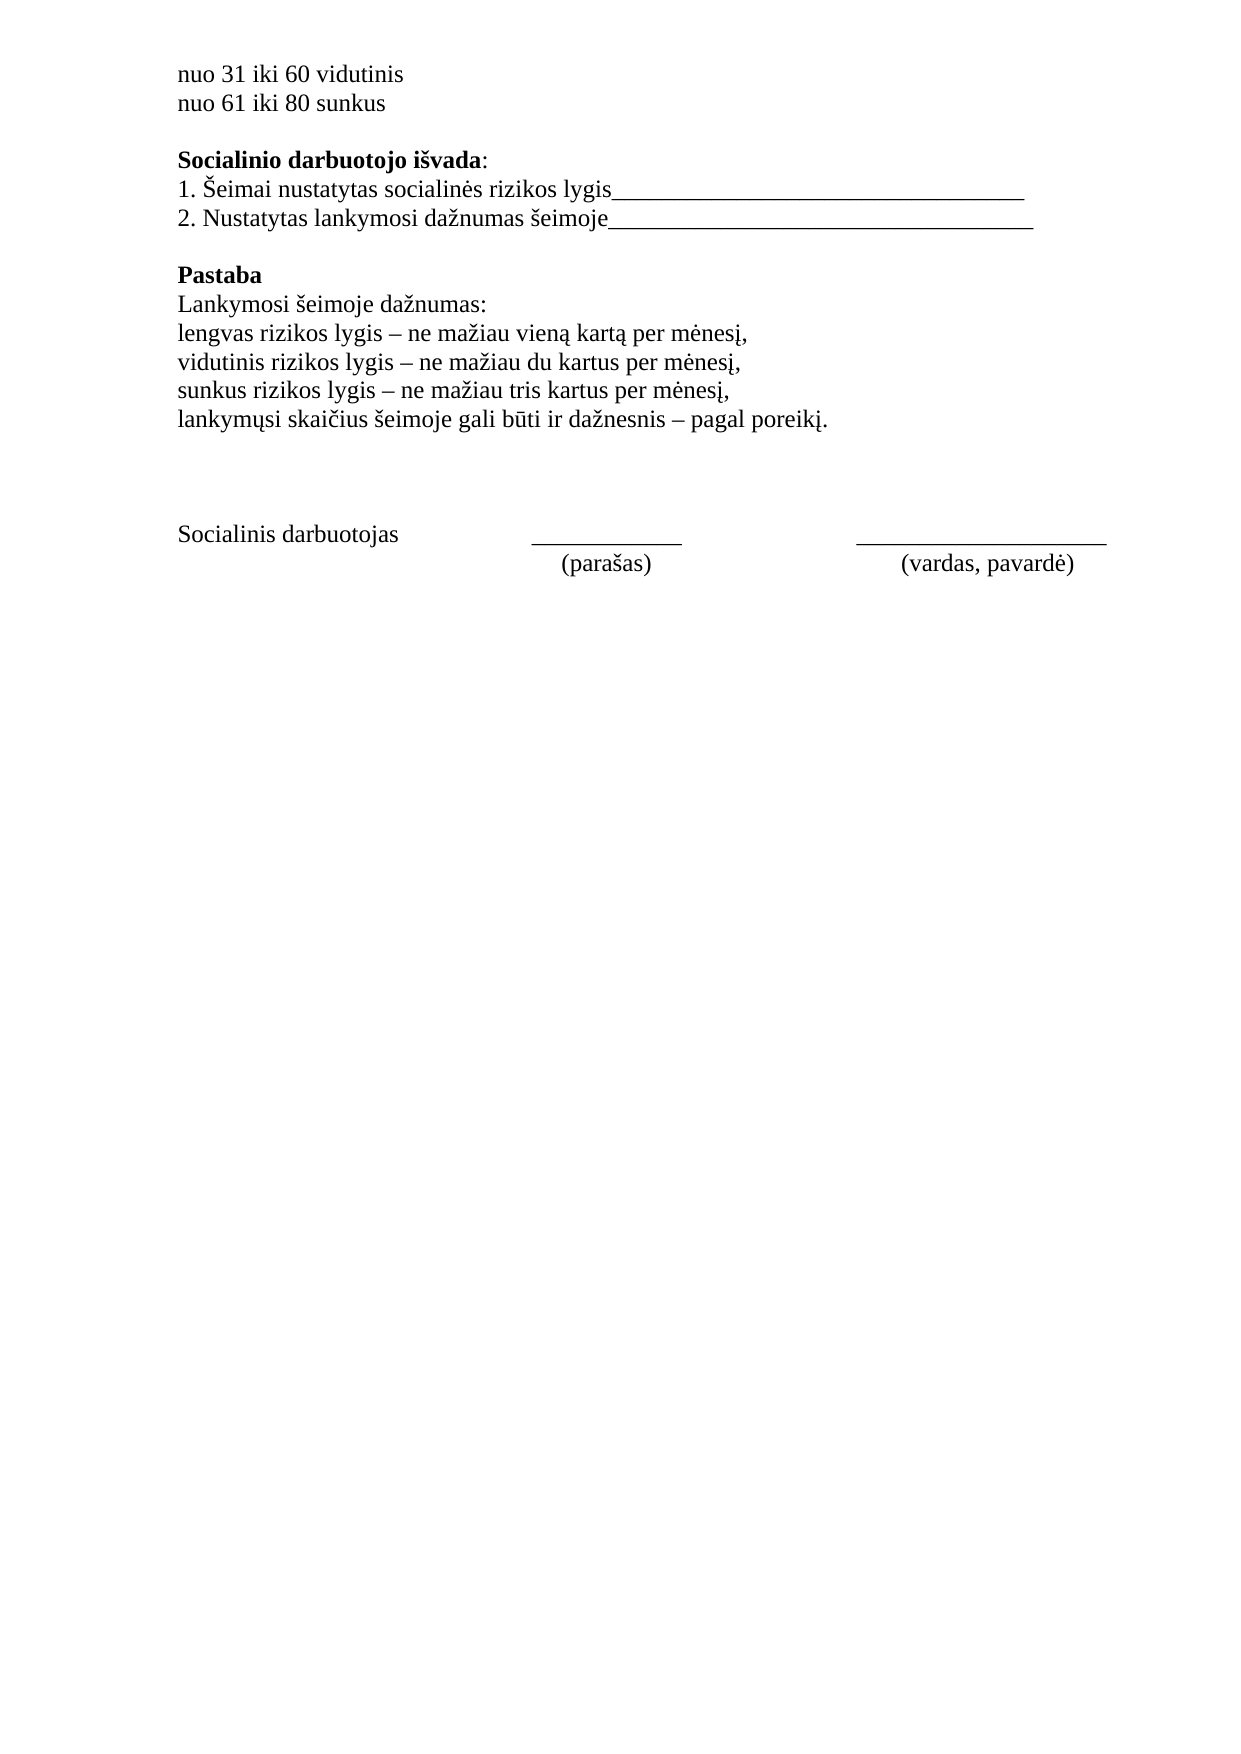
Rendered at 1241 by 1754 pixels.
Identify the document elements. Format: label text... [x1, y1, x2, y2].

text Pastaba [177, 260, 1181, 289]
text nuo 31 iki 60 vidutinis [177, 59, 1181, 88]
text sunkus rizikos lygis – ne mažiau tris kartus per mėnesį, [177, 375, 1181, 404]
text Socialinis darbuotojas ____________ ____________________ [177, 519, 1181, 548]
text lankymųsi skaičius šeimoje gali būti ir dažnesnis – pagal poreikį. [177, 404, 1181, 433]
text 1. Šeimai nustatytas socialinės rizikos lygis_________________________________ [177, 174, 1181, 203]
text Socialinio darbuotojo išvada: [177, 145, 1181, 174]
text vidutinis rizikos lygis – ne mažiau du kartus per mėnesį, [177, 347, 1181, 375]
text 2. Nustatytas lankymosi dažnumas šeimoje__________________________________ [177, 203, 1181, 232]
text nuo 61 iki 80 sunkus [177, 88, 1181, 117]
text lengvas rizikos lygis – ne mažiau vieną kartą per mėnesį, [177, 318, 1181, 347]
text Lankymosi šeimoje dažnumas: [177, 289, 1181, 318]
text (parašas) (vardas, pavardė) [177, 548, 1181, 577]
